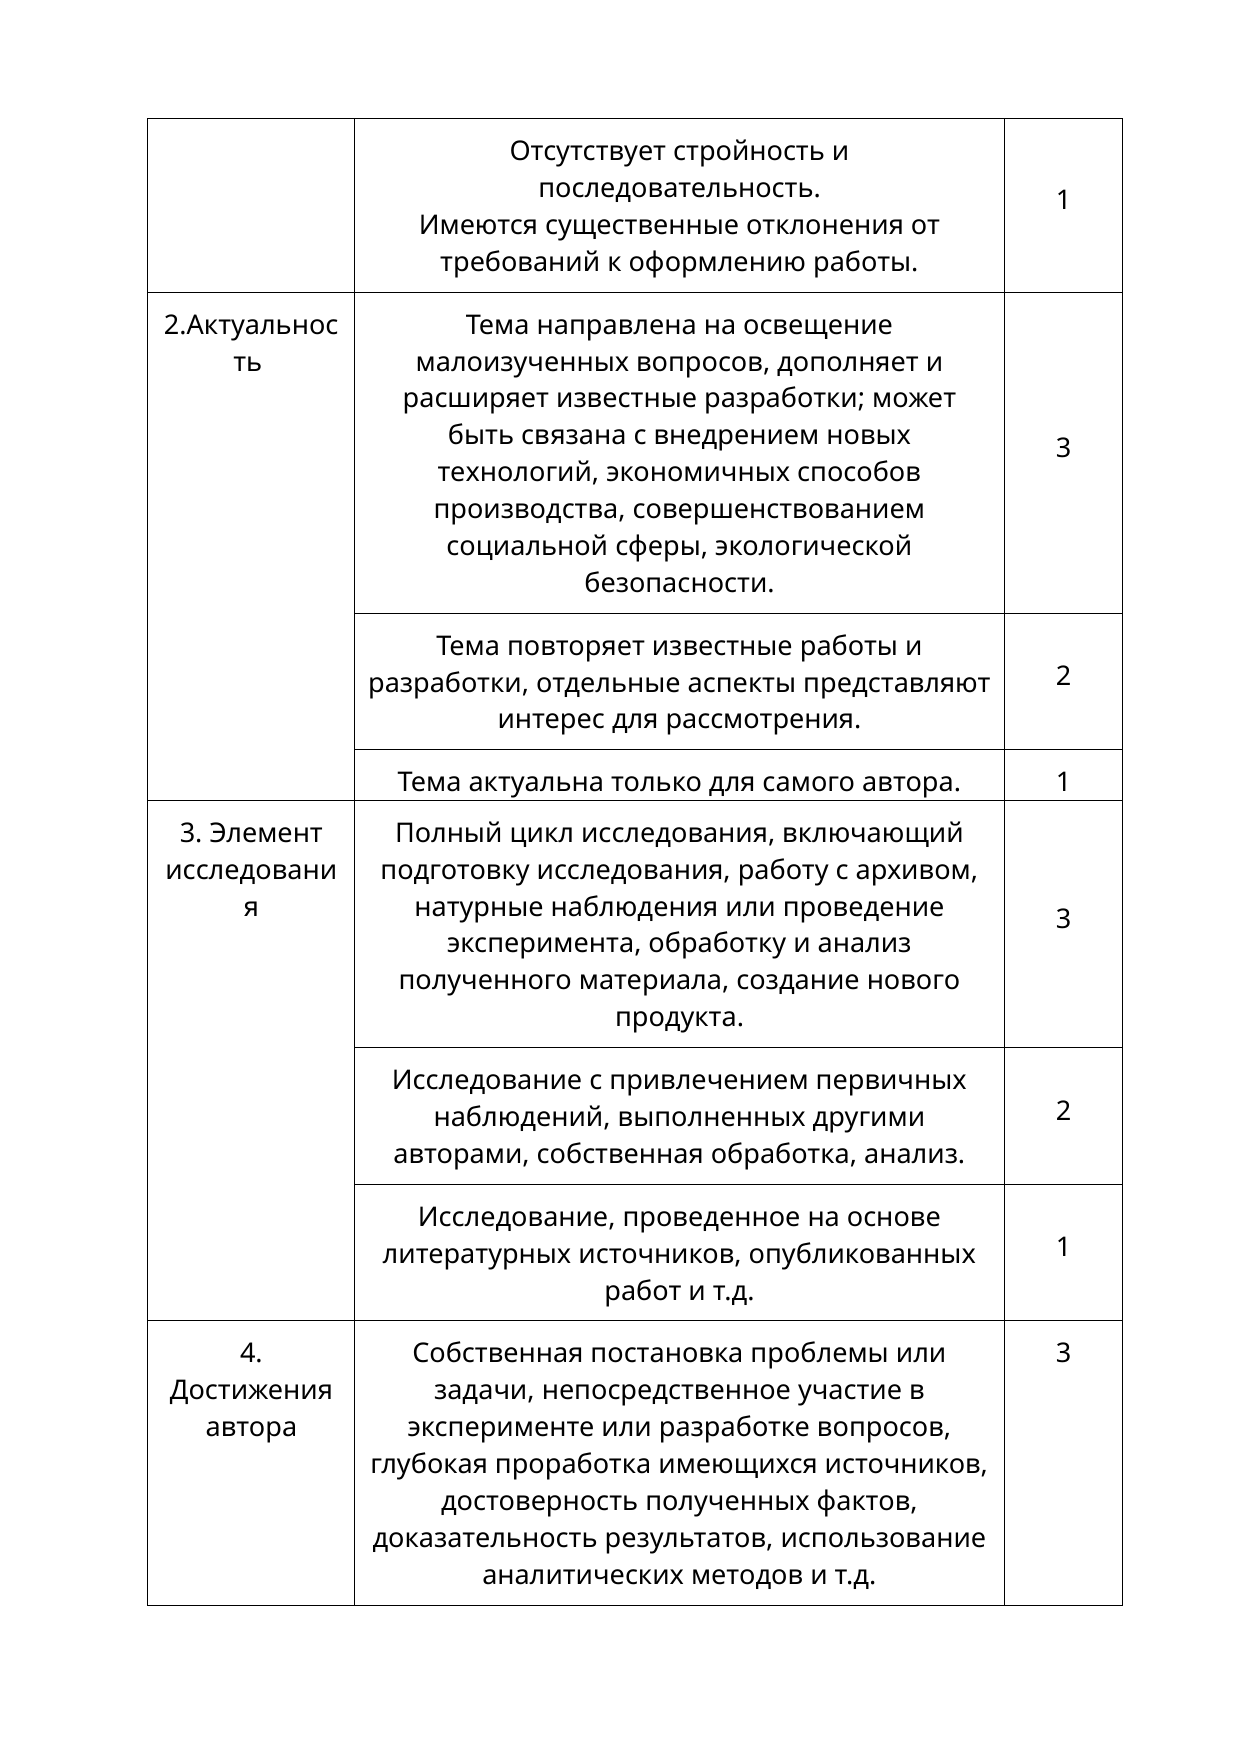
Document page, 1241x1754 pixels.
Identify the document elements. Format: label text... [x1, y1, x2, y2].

table_cell Собственная постановка проблемы или задачи, непосредственное участие в эксперименте или разработке вопросов, глубокая проработка имеющихся источников, достоверность полученных фактов, доказательность результатов, использование аналитических методов и т.д. [355, 1321, 1004, 1604]
table_cell Отсутствует стройность и последовательность. Имеются существенные отклонения от требований к оформлению работы. [355, 119, 1004, 292]
table_cell 4. Достижения автора [148, 1321, 354, 1604]
table_cell Тема повторяет известные работы и разработки, отдельные аспекты представляют интерес для рассмотрения. [355, 614, 1004, 749]
table_cell 1 [1005, 1185, 1122, 1320]
table_cell 2.Актуальность [148, 293, 354, 800]
table_cell 3 [1005, 1321, 1122, 1604]
table_cell 2 [1005, 1048, 1122, 1184]
table_cell 3 [1005, 801, 1122, 1047]
table_cell Полный цикл исследования, включающий подготовку исследования, работу с архивом, натурные наблюдения или проведение эксперимента, обработку и анализ полученного материала, создание нового продукта. [355, 801, 1004, 1047]
table_cell Тема направлена на освещение малоизученных вопросов, дополняет и расширяет известные разработки; может быть связана с внедрением новых технологий, экономичных способов производства, совершенствованием социальной сферы, экологической безопасности. [355, 293, 1004, 613]
table_cell 3 [1005, 293, 1122, 613]
table_cell Тема актуальна только для самого автора. [355, 750, 1004, 800]
table_cell 1 [1005, 750, 1122, 800]
table_cell 2 [1005, 614, 1122, 749]
table_cell Исследование, проведенное на основе литературных источников, опубликованных работ и т.д. [355, 1185, 1004, 1320]
table_cell 3. Элемент исследования [148, 801, 354, 1320]
table_cell Исследование с привлечением первичных наблюдений, выполненных другими авторами, собственная обработка, анализ. [355, 1048, 1004, 1184]
table_cell 1 [1005, 119, 1122, 292]
